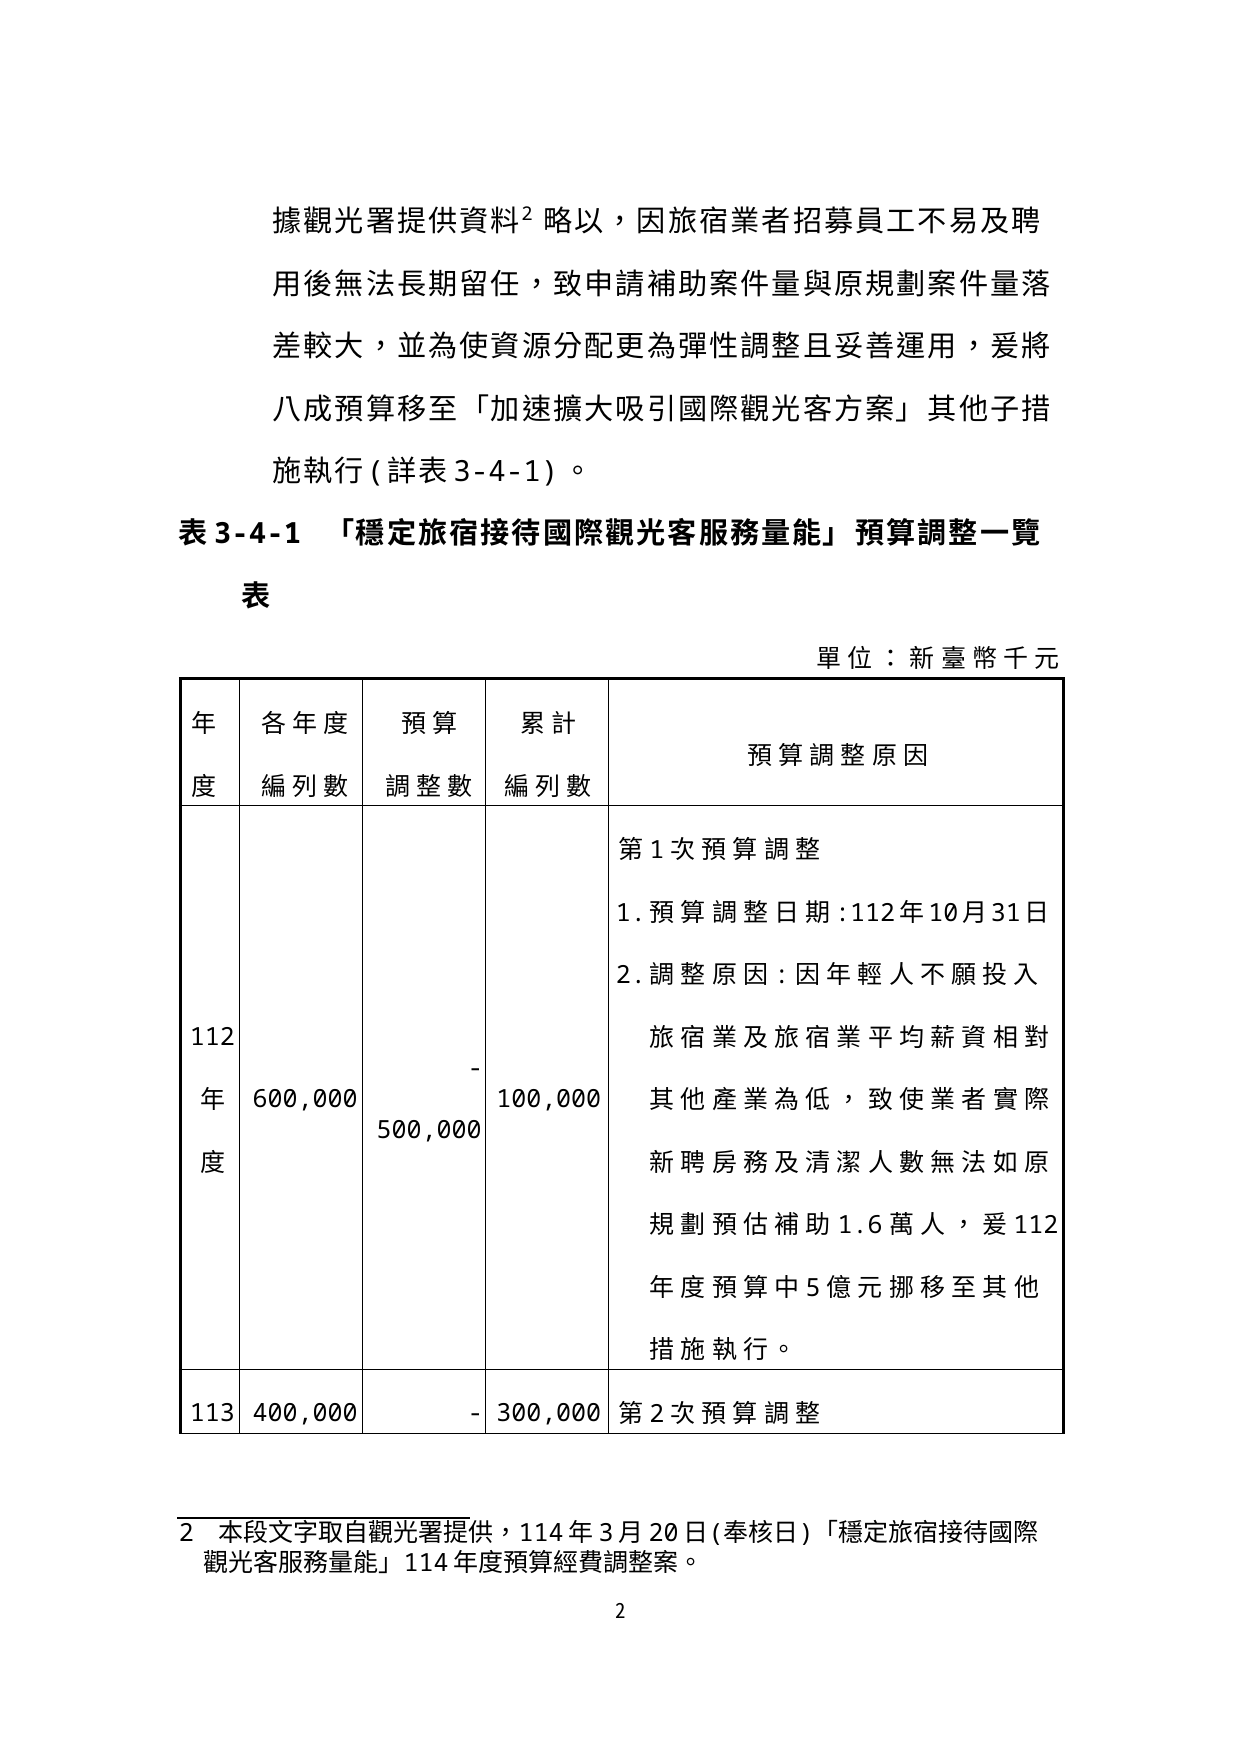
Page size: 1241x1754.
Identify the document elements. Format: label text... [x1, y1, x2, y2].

text 本段文字取自觀光署提供，114年3月20日(奉核日)「穩定旅宿接待國際觀光客服務量能」114年度預算經費調整案。 [179, 1518, 1063, 1577]
table_cell 第2次預算調整 [609, 1370, 1062, 1432]
table_header 預算 調整數 [363, 680, 485, 805]
text 單位：新臺幣千元 [176, 615, 1063, 677]
table_cell 300,000 [486, 1370, 608, 1432]
table_cell [363, 1370, 485, 1432]
text 觀光署為推動「穩定旅宿接待國際觀光客服務量能」，訂有「交通部觀光署補助旅宿業穩定接待國際旅客服務量能實施要點」，旅宿業者新聘房務及清潔人員於112年4月1日起至113年9月30日到職，並符合一定薪資條件及連續任滿6個月者，得申請每月5千元補助。該措施原計畫經費10億元，辦理期間112至114年度，由疫後特別預算撥入觀光發展基金支應，截至114年3月底止，經3次預算調整，調整後計畫經費為1億8千萬元，減幅82.00%。據觀光署提供資料略以，因旅宿業者招募員工不易及聘用後無法長期留任，致申請補助案件量與原規劃案件量落差較大，並為使資源分配更為彈性調整且妥善運用，爰將八成預算移至「加速擴大吸引國際觀光客方案」其他子措施執行(詳表3-4-1)。 [266, 177, 1063, 490]
table_cell 600,000 [240, 806, 362, 1369]
table_cell 113 [182, 1370, 239, 1432]
table_cell -500,000 [363, 806, 485, 1369]
table_cell 第1次預算調整 1.預算調整日期:112年10月31日 2.調整原因:因年輕人不願投入旅宿業及旅宿業平均薪資相對其他產業為低，致使業者實際新聘房務及清潔人數無法如原規劃預估補助1.6萬人，爰112年度預算中5億元挪移至其他措施執行。 [609, 806, 1062, 1369]
text 表3-4-1 「穩定旅宿接待國際觀光客服務量能」預算調整一覽表 [176, 490, 1063, 615]
table_header 年度 [182, 680, 239, 805]
table_cell 400,000 [240, 1370, 362, 1432]
table_header 預算調整原因 [609, 680, 1062, 805]
table_header 累計 編列數 [486, 680, 608, 805]
table_cell 112年度 [182, 806, 239, 1369]
table_cell 100,000 [486, 806, 608, 1369]
table_header 各年度 編列數 [240, 680, 362, 805]
